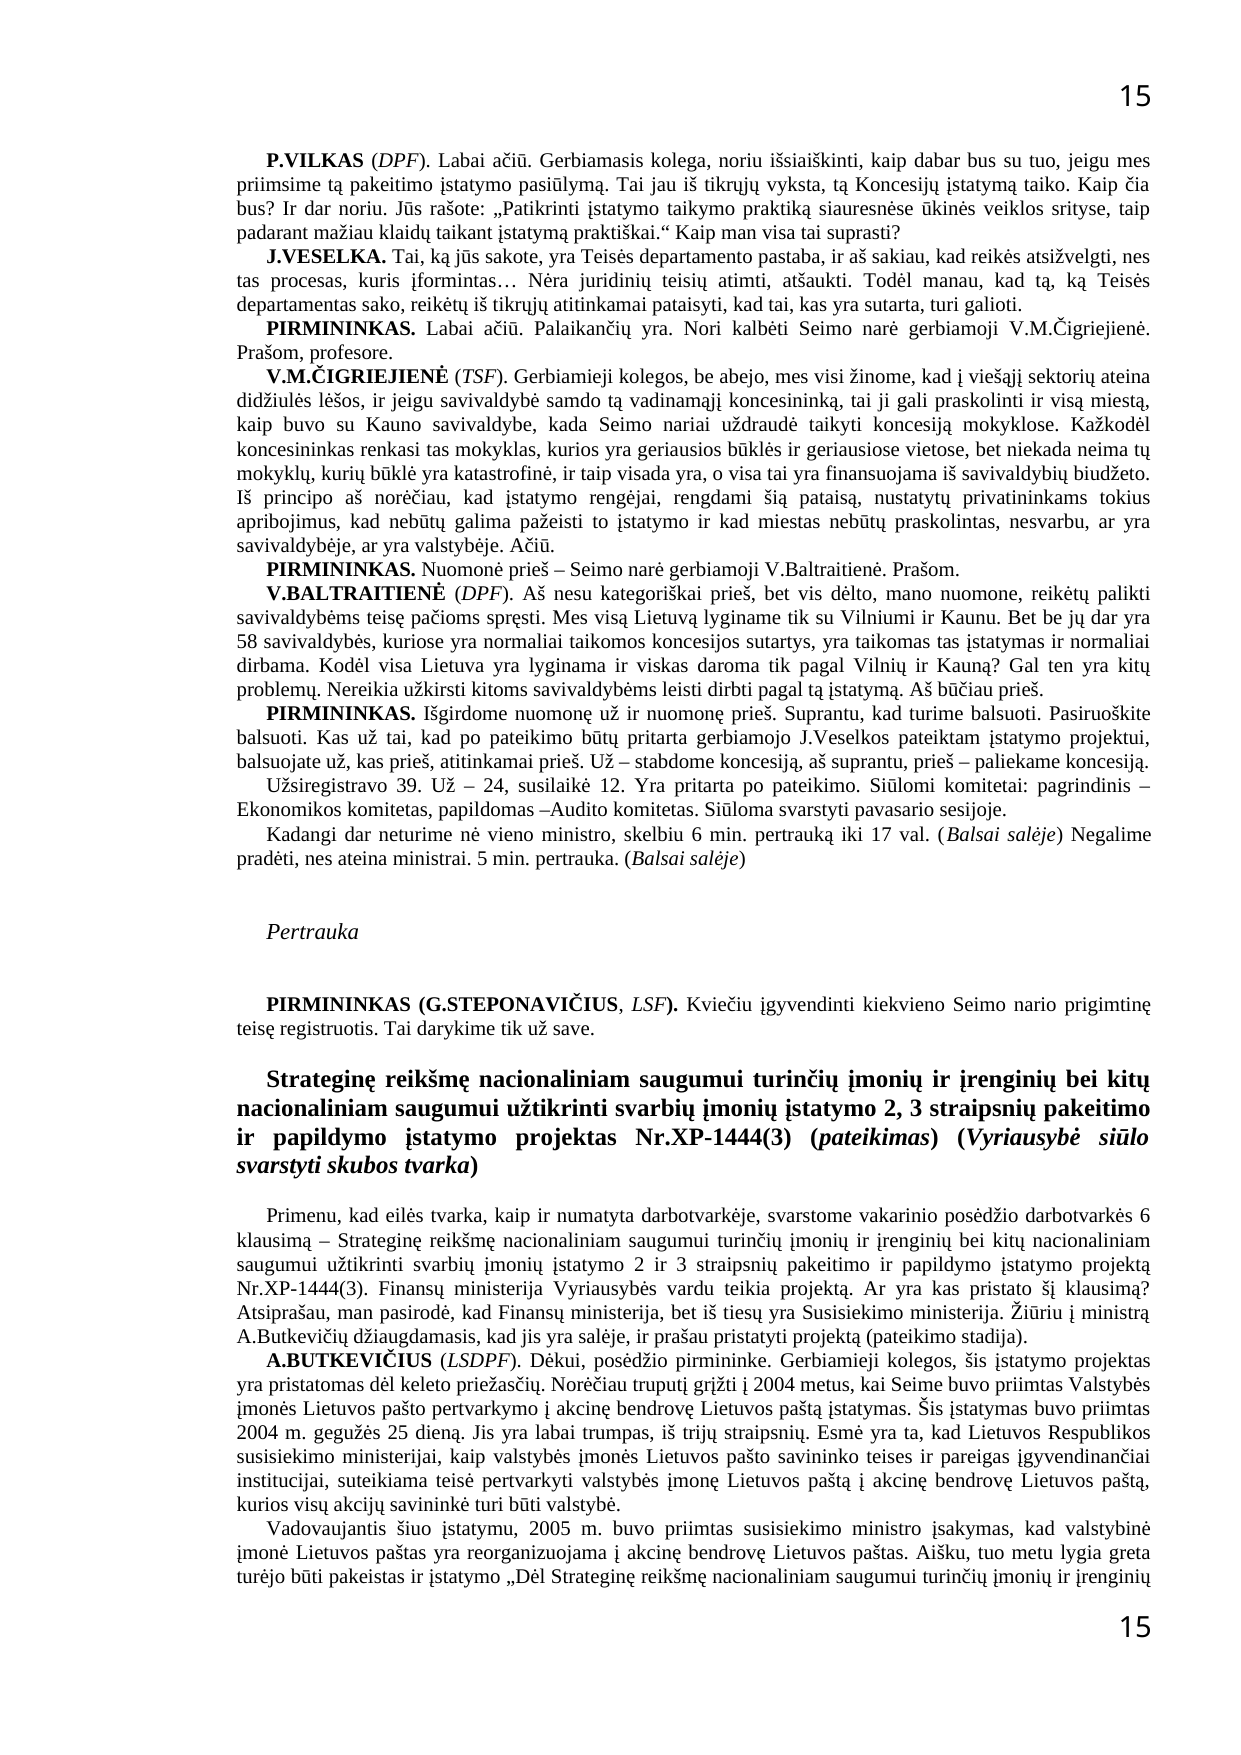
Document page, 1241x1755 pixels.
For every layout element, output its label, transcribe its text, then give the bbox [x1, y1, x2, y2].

text P.VILKAS (DPF). Labai ačiū. Gerbiamasis kolega, noriu išsiaiškinti, kaip dabar bus su tuo, jeigu mes priimsime tą pakeitimo įstatymo pasiūlymą. Tai jau iš tikrųjų vyksta, tą Koncesijų įstatymą taiko. Kaip čia bus? Ir dar noriu. Jūs rašote: „Patikrinti įstatymo taikymo praktiką siauresnėse ūkinės veiklos srityse, taip padarant mažiau klaidų taikant įstatymą praktiškai.“ Kaip man visa tai suprasti? [236, 148, 1152, 244]
text Vadovaujantis šiuo įstatymu, 2005 m. buvo priimtas susisiekimo ministro įsakymas, kad valstybinė įmonė Lietuvos paštas yra reorganizuojama į akcinę bendrovę Lietuvos paštas. Aišku, tuo metu lygia greta turėjo būti pakeistas ir įstatymo „Dėl Strateginę reikšmę nacionaliniam saugumui turinčių įmonių ir įrenginių [236, 1516, 1152, 1588]
text Užsiregistravo 39. Už – 24, susilaikė 12. Yra pritarta po pateikimo. Siūlomi komitetai: pagrindinis – Ekonomikos komitetas, papildomas –Audito komitetas. Siūloma svarstyti pavasario sesijoje. [236, 773, 1152, 821]
text V.M.ČIGRIEJIENĖ (TSF). Gerbiamieji kolegos, be abejo, mes visi žinome, kad į viešąjį sektorių ateina didžiulės lėšos, ir jeigu savivaldybė samdo tą vadinamąjį koncesininką, tai ji gali praskolinti ir visą miestą, kaip buvo su Kauno savivaldybe, kada Seimo nariai uždraudė taikyti koncesiją mokyklose. Kažkodėl koncesininkas renkasi tas mokyklas, kurios yra geriausios būklės ir geriausiose vietose, bet niekada neima tų mokyklų, kurių būklė yra katastrofinė, ir taip visada yra, o visa tai yra finansuojama iš savivaldybių biudžeto. Iš principo aš norėčiau, kad įstatymo rengėjai, rengdami šią pataisą, nustatytų privatininkams tokius apribojimus, kad nebūtų galima pažeisti to įstatymo ir kad miestas nebūtų praskolintas, nesvarbu, ar yra savivaldybėje, ar yra valstybėje. Ačiū. [236, 364, 1152, 557]
text PIRMININKAS (G.STEPONAVIČIUS, LSF). Kviečiu įgyvendinti kiekvieno Seimo nario prigimtinę teisę registruotis. Tai darykime tik už save. [236, 992, 1152, 1040]
text A.BUTKEVIČIUS (LSDPF). Dėkui, posėdžio pirmininke. Gerbiamieji kolegos, šis įstatymo projektas yra pristatomas dėl keleto priežasčių. Norėčiau truputį grįžti į 2004 metus, kai Seime buvo priimtas Valstybės įmonės Lietuvos pašto pertvarkymo į akcinę bendrovę Lietuvos paštą įstatymas. Šis įstatymas buvo priimtas 2004 m. gegužės 25 dieną. Jis yra labai trumpas, iš trijų straipsnių. Esmė yra ta, kad Lietuvos Respublikos susisiekimo ministerijai, kaip valstybės įmonės Lietuvos pašto savininko teises ir pareigas įgyvendinančiai institucijai, suteikiama teisė pertvarkyti valstybės įmonę Lietuvos paštą į akcinę bendrovę Lietuvos paštą, kurios visų akcijų savininkė turi būti valstybė. [236, 1348, 1152, 1516]
text PIRMININKAS. Labai ačiū. Palaikančių yra. Nori kalbėti Seimo narė gerbiamoji V.M.Čigriejienė. Prašom, profesore. [236, 316, 1152, 364]
text Pertrauka [236, 918, 1152, 944]
text Kadangi dar neturime nė vieno ministro, skelbiu 6 min. pertrauką iki 17 val. (Balsai salėje) Negalime pradėti, nes ateina ministrai. 5 min. pertrauka. (Balsai salėje) [236, 821, 1152, 869]
text Strateginę reikšmę nacionaliniam saugumui turinčių įmonių ir įrenginių bei kitų nacionaliniam saugumui užtikrinti svarbių įmonių įstatymo 2, 3 straipsnių pakeitimo ir papildymo įstatymo projektas Nr.XP-1444(3) (pateikimas) (Vyriausybė siūlo svarstyti skubos tvarka) [236, 1064, 1152, 1179]
text V.BALTRAITIENĖ (DPF). Aš nesu kategoriškai prieš, bet vis dėlto, mano nuomone, reikėtų palikti savivaldybėms teisę pačioms spręsti. Mes visą Lietuvą lyginame tik su Vilniumi ir Kaunu. Bet be jų dar yra 58 savivaldybės, kuriose yra normaliai taikomos koncesijos sutartys, yra taikomas tas įstatymas ir normaliai dirbama. Kodėl visa Lietuva yra lyginama ir viskas daroma tik pagal Vilnių ir Kauną? Gal ten yra kitų problemų. Nereikia užkirsti kitoms savivaldybėms leisti dirbti pagal tą įstatymą. Aš būčiau prieš. [236, 581, 1152, 701]
text J.VESELKA. Tai, ką jūs sakote, yra Teisės departamento pastaba, ir aš sakiau, kad reikės atsižvelgti, nes tas procesas, kuris įformintas… Nėra juridinių teisių atimti, atšaukti. Todėl manau, kad tą, ką Teisės departamentas sako, reikėtų iš tikrųjų atitinkamai pataisyti, kad tai, kas yra sutarta, turi galioti. [236, 244, 1152, 316]
text Primenu, kad eilės tvarka, kaip ir numatyta darbotvarkėje, svarstome vakarinio posėdžio darbotvarkės 6 klausimą – Strateginę reikšmę nacionaliniam saugumui turinčių įmonių ir įrenginių bei kitų nacionaliniam saugumui užtikrinti svarbių įmonių įstatymo 2 ir 3 straipsnių pakeitimo ir papildymo įstatymo projektą Nr.XP-1444(3). Finansų ministerija Vyriausybės vardu teikia projektą. Ar yra kas pristato šį klausimą? Atsiprašau, man pasirodė, kad Finansų ministerija, bet iš tiesų yra Susisiekimo ministerija. Žiūriu į ministrą A.Butkevičių džiaugdamasis, kad jis yra salėje, ir prašau pristatyti projektą (pateikimo stadija). [236, 1203, 1152, 1348]
text PIRMININKAS. Nuomonė prieš – Seimo narė gerbiamoji V.Baltraitienė. Prašom. [236, 557, 1152, 581]
text PIRMININKAS. Išgirdome nuomonę už ir nuomonę prieš. Suprantu, kad turime balsuoti. Pasiruoškite balsuoti. Kas už tai, kad po pateikimo būtų pritarta gerbiamojo J.Veselkos pateiktam įstatymo projektui, balsuojate už, kas prieš, atitinkamai prieš. Už – stabdome koncesiją, aš suprantu, prieš – paliekame koncesiją. [236, 701, 1152, 773]
